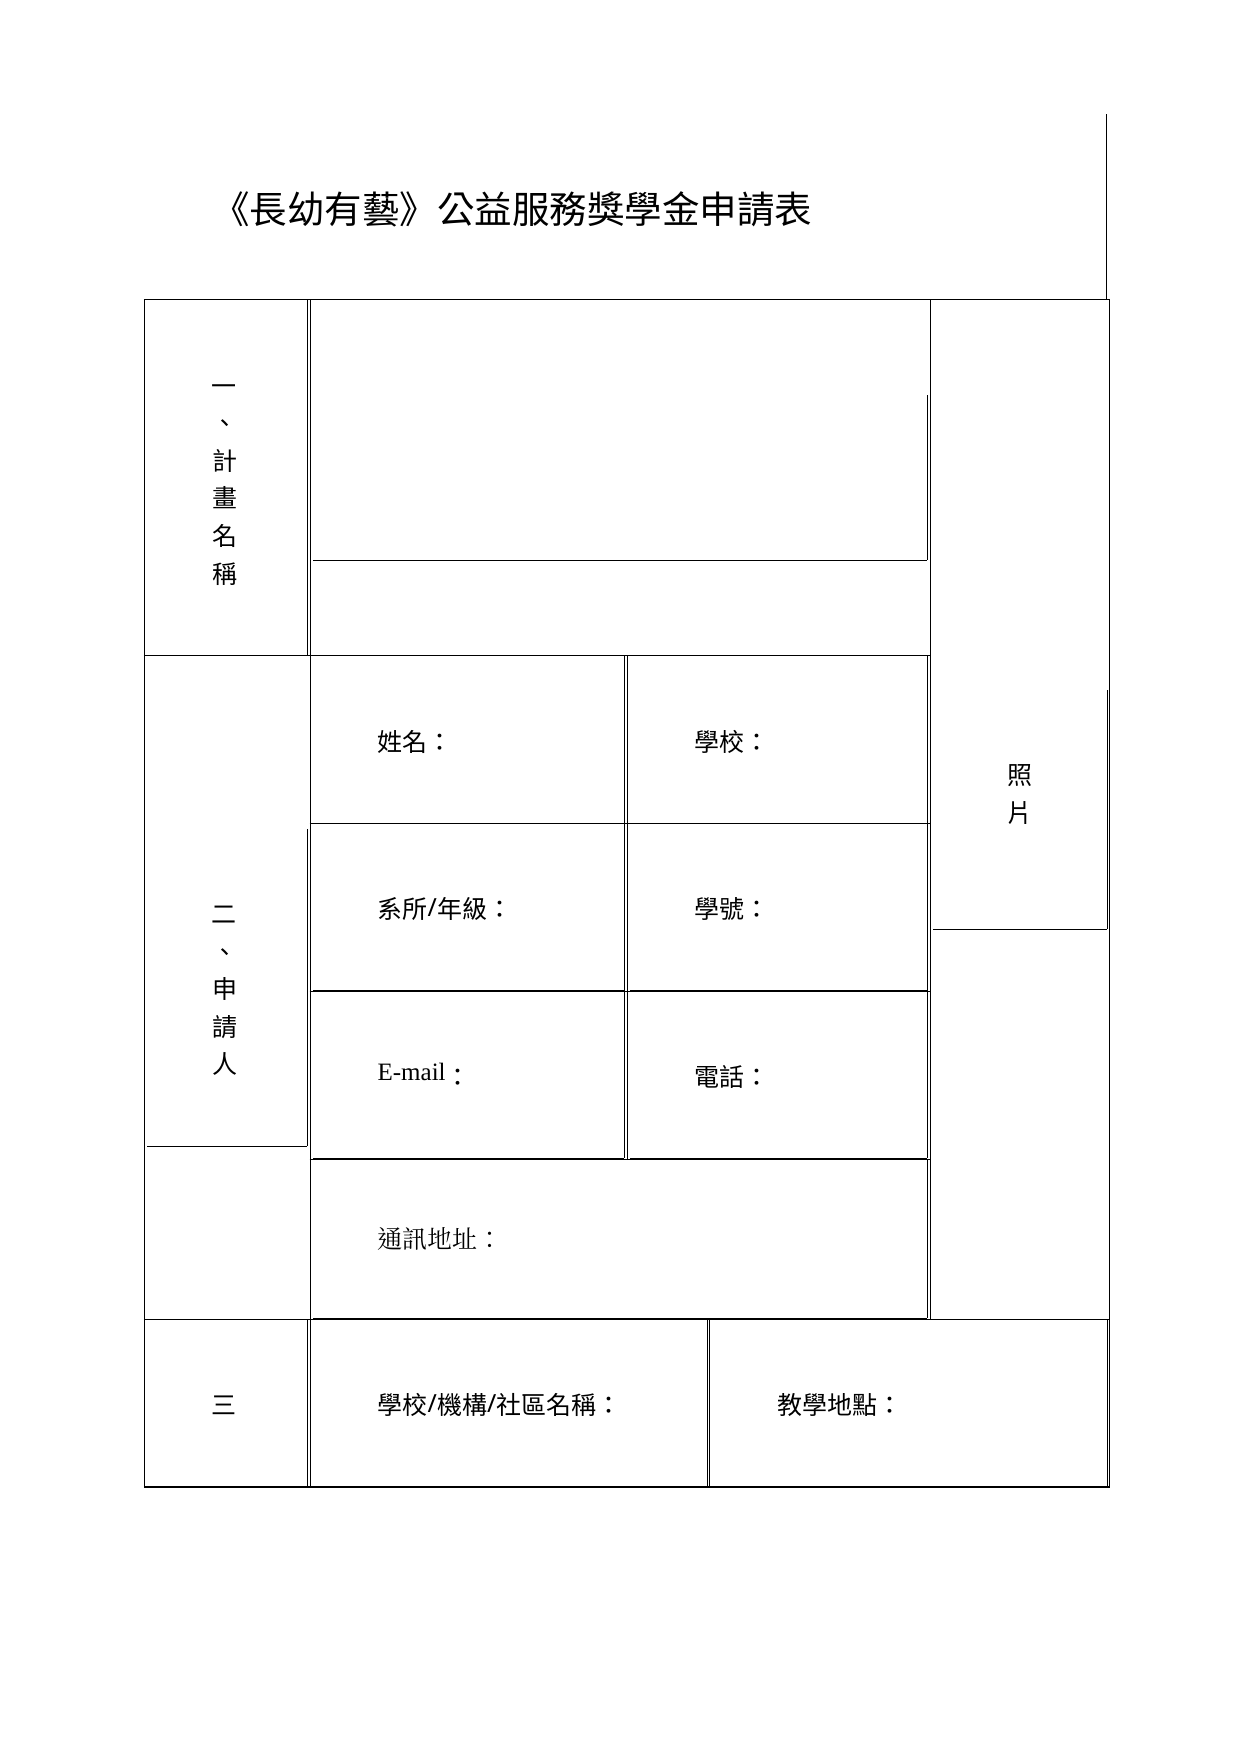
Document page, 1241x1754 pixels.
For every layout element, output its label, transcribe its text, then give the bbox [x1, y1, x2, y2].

table_cell 學號： [628, 824, 927, 991]
table_cell E-mail： [311, 992, 624, 1158]
table_cell 姓名： [311, 656, 624, 823]
table_cell 教學地點： [710, 1320, 1107, 1486]
table_cell 學校/機構/社區名稱： [311, 1320, 707, 1486]
table_cell 學校： [628, 656, 927, 823]
table_header 一、計畫名稱 [145, 300, 307, 655]
table_cell 三 [145, 1320, 307, 1486]
subtitle 《長幼有藝》公益服務獎學金申請表 [147, 114, 1106, 299]
table_cell 系所/年級： [311, 824, 624, 991]
table_cell 二、申請人 [145, 656, 310, 1318]
table_cell 通訊地址： [311, 1160, 927, 1318]
table_header [311, 300, 930, 655]
table_cell 電話： [628, 992, 927, 1158]
table_header 照片 [931, 300, 1109, 1318]
